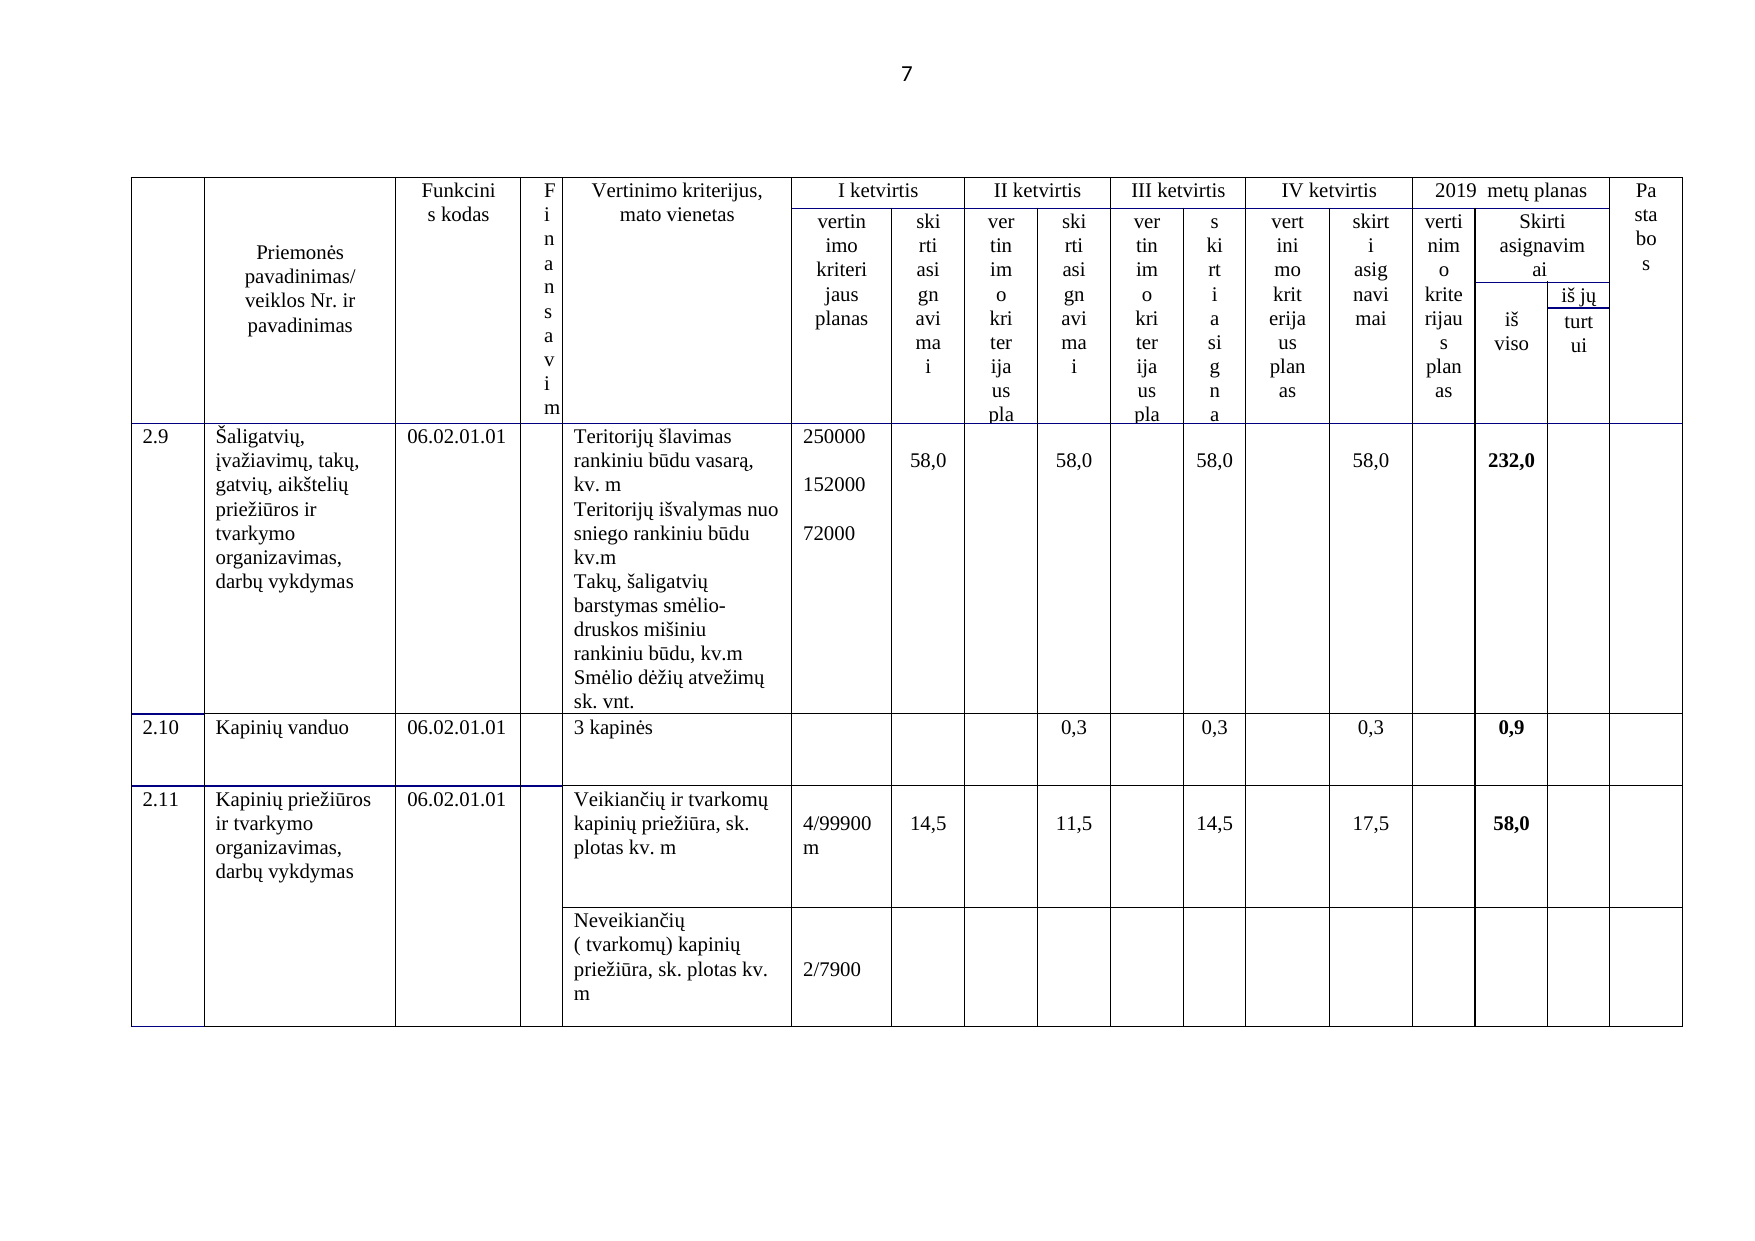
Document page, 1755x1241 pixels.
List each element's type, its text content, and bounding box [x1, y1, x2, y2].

table_header Pastabos [1610, 178, 1682, 423]
table_cell Kapinių priežiūros ir tvarkymo organizavimas, darbų vykdymas [205, 787, 395, 1026]
table_cell [1111, 714, 1183, 785]
table_cell [1548, 786, 1609, 907]
table_cell [1610, 908, 1682, 1026]
table_cell [1476, 908, 1547, 1026]
table_cell skirti asignavimai [1330, 209, 1412, 423]
table_cell Kapinių vanduo [205, 714, 395, 785]
table_cell 11,5 [1038, 786, 1110, 907]
table_cell [1610, 424, 1682, 713]
table_cell vertinimo kriterijaus planas [965, 209, 1037, 423]
table_cell skirti asignavimai [1184, 209, 1245, 423]
table_cell [1548, 714, 1609, 785]
table_cell [1413, 424, 1474, 713]
table_cell [1610, 786, 1682, 907]
table_cell [1184, 908, 1245, 1026]
table_header Finansavimo šaltiniai [521, 178, 562, 423]
table_cell [521, 787, 562, 1026]
table_cell [892, 908, 964, 1026]
table_header II ketvirtis [965, 178, 1110, 208]
table_cell 4/99900 m [792, 786, 891, 907]
table_cell Teritorijų šlavimas rankiniu būdu vasarą, kv. m Teritorijų išvalymas nuo sniego rankiniu būdu kv.m Takų, šaligatvių barstymas smėlio- druskos mišiniu rankiniu būdu, kv.m Smėlio dėžių atvežimų sk. vnt. [563, 424, 791, 713]
table_cell [521, 714, 562, 785]
table_cell 58,0 [892, 424, 964, 713]
table_cell [1111, 424, 1183, 713]
table_cell 14,5 [1184, 786, 1245, 907]
table_cell [1246, 786, 1329, 907]
table_cell vertinimo kriterijaus planas [1246, 209, 1329, 423]
table_cell iš viso [1476, 283, 1547, 423]
table_header Priemonės pavadinimas/ veiklos Nr. ir pavadinimas [205, 178, 395, 423]
table_cell [965, 424, 1037, 713]
table_cell Neveikiančių ( tvarkomų) kapinių priežiūra, sk. plotas kv. m [563, 908, 791, 1026]
table_header Vertinimo kriterijus, mato vienetas [563, 178, 791, 423]
table_cell Veikiančių ir tvarkomų kapinių priežiūra, sk. plotas kv. m [563, 786, 791, 907]
table_cell [965, 786, 1037, 907]
table_cell 58,0 [1184, 424, 1245, 713]
table_cell 06.02.01.01 [396, 787, 520, 1026]
table_cell [965, 908, 1037, 1026]
table_cell 58,0 [1330, 424, 1412, 713]
table_cell 06.02.01.01 [396, 714, 520, 785]
table_cell 0,9 [1476, 714, 1547, 785]
table_cell [521, 424, 562, 713]
table_cell [1246, 424, 1329, 713]
table_cell 58,0 [1038, 424, 1110, 713]
table_cell [792, 714, 891, 785]
table_cell 3 kapinės [563, 714, 791, 785]
table_cell Skirti asignavimai [1476, 209, 1609, 281]
table_cell iš jų [1548, 283, 1609, 307]
table_cell 14,5 [892, 786, 964, 907]
table_cell [1111, 908, 1183, 1026]
table_cell 250000 152000 72000 [792, 424, 891, 713]
table_cell 58,0 [1476, 786, 1547, 907]
table_cell vertinimo kriterijaus planas [1111, 209, 1183, 423]
table_cell [1548, 908, 1609, 1026]
table_cell turtui [1548, 309, 1609, 423]
table_cell 2.11 [132, 787, 204, 1026]
table_cell [1413, 714, 1474, 785]
table_cell 0,3 [1184, 714, 1245, 785]
table_cell [1610, 714, 1682, 785]
table_cell [1246, 908, 1329, 1026]
table_header Funkcinis kodas [396, 178, 520, 423]
table_cell skirti asignavimai [892, 209, 964, 423]
table_cell 2.9 [132, 424, 204, 713]
table_cell 232,0 [1476, 424, 1547, 713]
table_cell 06.02.01.01 [396, 424, 520, 713]
table_cell [892, 714, 964, 785]
table_header IV ketvirtis [1246, 178, 1412, 208]
table_cell [1413, 786, 1474, 907]
table_header [132, 178, 204, 423]
table_cell 17,5 [1330, 786, 1412, 907]
table_cell vertinimo kriterijaus planas [1413, 209, 1474, 423]
table_cell [1246, 714, 1329, 785]
table_cell skirti asignavimai [1038, 209, 1110, 423]
table_cell [1413, 908, 1474, 1026]
table_cell [965, 714, 1037, 785]
table_cell [1038, 908, 1110, 1026]
table_cell 0,3 [1330, 714, 1412, 785]
table_cell [1111, 786, 1183, 907]
table_header 2019 metų planas [1413, 178, 1609, 208]
table_header III ketvirtis [1111, 178, 1245, 208]
table_cell [1548, 424, 1609, 713]
table_header I ketvirtis [792, 178, 964, 208]
table_cell vertinimo kriterijaus planas [792, 209, 891, 423]
table_cell Šaligatvių, įvažiavimų, takų, gatvių, aikštelių priežiūros ir tvarkymo organizavimas, darbų vykdymas [205, 424, 395, 713]
table_cell 0,3 [1038, 714, 1110, 785]
table_cell 2.10 [132, 715, 204, 785]
table_cell 2/7900 [792, 908, 891, 1026]
table_cell [1330, 908, 1412, 1026]
